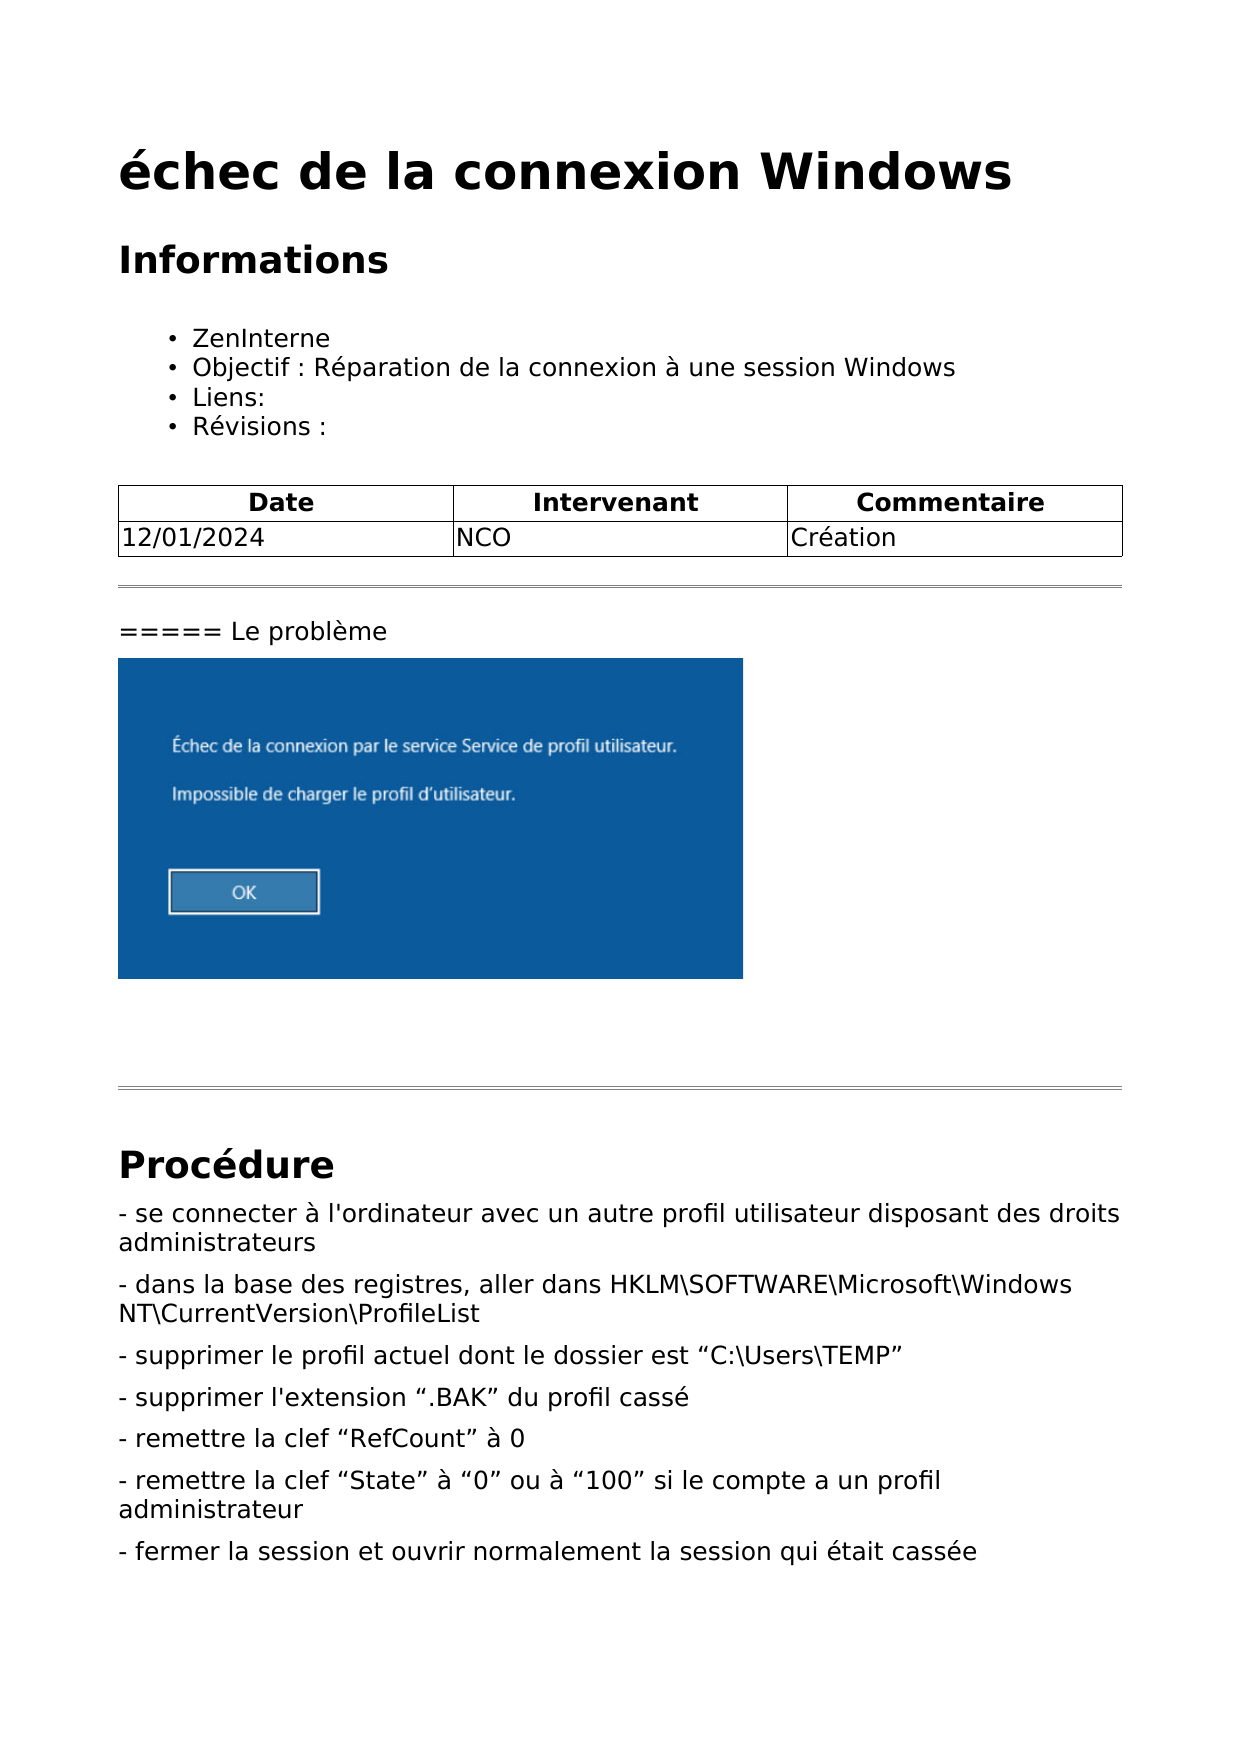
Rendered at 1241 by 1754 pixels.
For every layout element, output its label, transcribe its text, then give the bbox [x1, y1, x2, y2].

picture [118, 658, 744, 979]
subtitle Procédure [118, 1143, 1122, 1187]
table_cell Création [788, 522, 1122, 556]
table_header Commentaire [788, 486, 1122, 521]
text - supprimer l'extension “.BAK” du profil cassé [118, 1383, 1122, 1412]
table_cell 12/01/2024 [119, 522, 453, 556]
text - fermer la session et ouvrir normalement la session qui était cassée [118, 1537, 1122, 1566]
text ===== Le problème [118, 617, 1122, 646]
list Objectif : Réparation de la connexion à une session Windows [177, 354, 1122, 383]
list Liens: [177, 383, 1122, 412]
text - remettre la clef “RefCount” à 0 [118, 1424, 1122, 1453]
subtitle Informations [118, 239, 1122, 282]
table_header Date [119, 486, 453, 521]
table_cell NCO [454, 522, 787, 556]
list Révisions : [177, 412, 1122, 441]
text - remettre la clef “State” à “0” ou à “100” si le compte a un profil administrateur [118, 1466, 1122, 1524]
text - se connecter à l'ordinateur avec un autre profil utilisateur disposant des droits administrateurs [118, 1199, 1122, 1258]
text - supprimer le profil actuel dont le dossier est “C:\Users\TEMP” [118, 1341, 1122, 1370]
list ZenInterne [177, 324, 1122, 354]
subtitle échec de la connexion Windows [118, 143, 1122, 201]
text - dans la base des registres, aller dans HKLM\SOFTWARE\Microsoft\Windows NT\CurrentVersion\ProfileList [118, 1270, 1122, 1328]
table_header Intervenant [454, 486, 787, 521]
